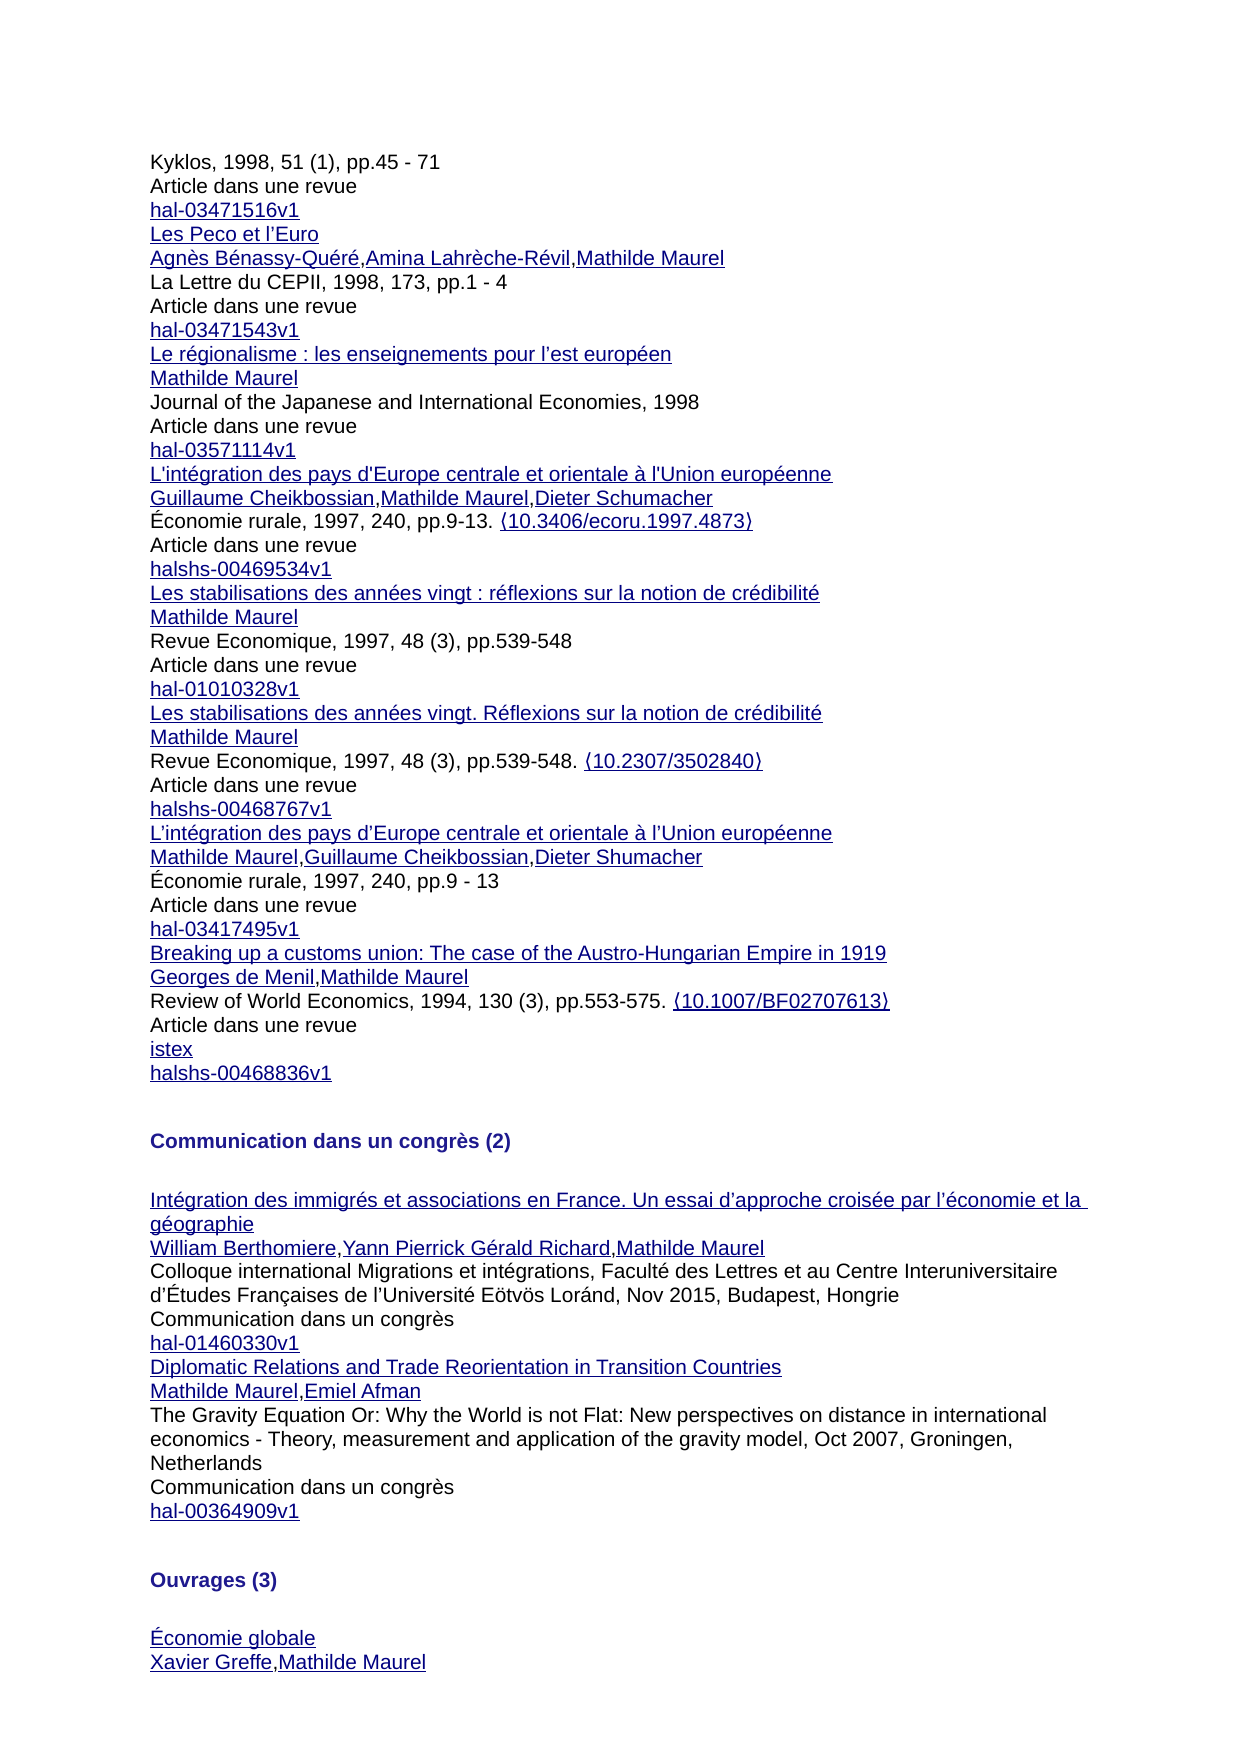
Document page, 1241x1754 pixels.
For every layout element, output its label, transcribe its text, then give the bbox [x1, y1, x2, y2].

table_cell Le régionalisme : les enseignements pour l’est européen Mathilde Maurel Journal of the Japanese and International Economies, 1998 Article dans une revue hal-03571114v1 [150, 342, 1090, 461]
table_cell L'intégration des pays d'Europe centrale et orientale à l'Union européenne Guillaume Cheikbossian,Mathilde Maurel,Dieter Schumacher Économie rurale, 1997, 240, pp.9-13. ⟨10.3406/ecoru.1997.4873⟩ Article dans une revue halshs-00469534v1 [150, 461, 1090, 581]
table_cell Les Peco et l’Euro Agnès Bénassy-Quéré,Amina Lahrèche-Révil,Mathilde Maurel La Lettre du CEPII, 1998, 173, pp.1 - 4 Article dans une revue hal-03471543v1 [150, 222, 1090, 342]
table_cell L’intégration des pays d’Europe centrale et orientale à l’Union européenne Mathilde Maurel,Guillaume Cheikbossian,Dieter Shumacher Économie rurale, 1997, 240, pp.9 - 13 Article dans une revue hal-03417495v1 [150, 821, 1090, 941]
table_cell Kyklos, 1998, 51 (1), pp.45 - 71 Article dans une revue hal-03471516v1 [150, 150, 1090, 222]
subtitle Ouvrages (3) [150, 1568, 1090, 1592]
table_header Économie globale Xavier Greffe,Mathilde Maurel [150, 1626, 1090, 1674]
table_header Intégration des immigrés et associations en France. Un essai d’approche croisée par l’économie et la géographie William Berthomiere,Yann Pierrick Gérald Richard,Mathilde Maurel Colloque international Migrations et intégrations, Faculté des Lettres et au Centre Interuniversitaire d’Études Françaises de l’Université Eötvös Loránd, Nov 2015, Budapest, Hongrie Communication dans un congrès hal-01460330v1 [150, 1188, 1090, 1355]
table_cell Les stabilisations des années vingt. Réflexions sur la notion de crédibilité Mathilde Maurel Revue Economique, 1997, 48 (3), pp.539-548. ⟨10.2307/3502840⟩ Article dans une revue halshs-00468767v1 [150, 701, 1090, 821]
table_cell Les stabilisations des années vingt : réflexions sur la notion de crédibilité Mathilde Maurel Revue Economique, 1997, 48 (3), pp.539-548 Article dans une revue hal-01010328v1 [150, 581, 1090, 701]
subtitle Communication dans un congrès (2) [150, 1129, 1090, 1153]
table_cell Breaking up a customs union: The case of the Austro-Hungarian Empire in 1919 Georges de Menil,Mathilde Maurel Review of World Economics, 1994, 130 (3), pp.553-575. ⟨10.1007/BF02707613⟩ Article dans une revue istex halshs-00468836v1 [150, 941, 1090, 1084]
table_cell Diplomatic Relations and Trade Reorientation in Transition Countries Mathilde Maurel,Emiel Afman The Gravity Equation Or: Why the World is not Flat: New perspectives on distance in international economics - Theory, measurement and application of the gravity model, Oct 2007, Groningen, Netherlands Communication dans un congrès hal-00364909v1 [150, 1355, 1090, 1523]
